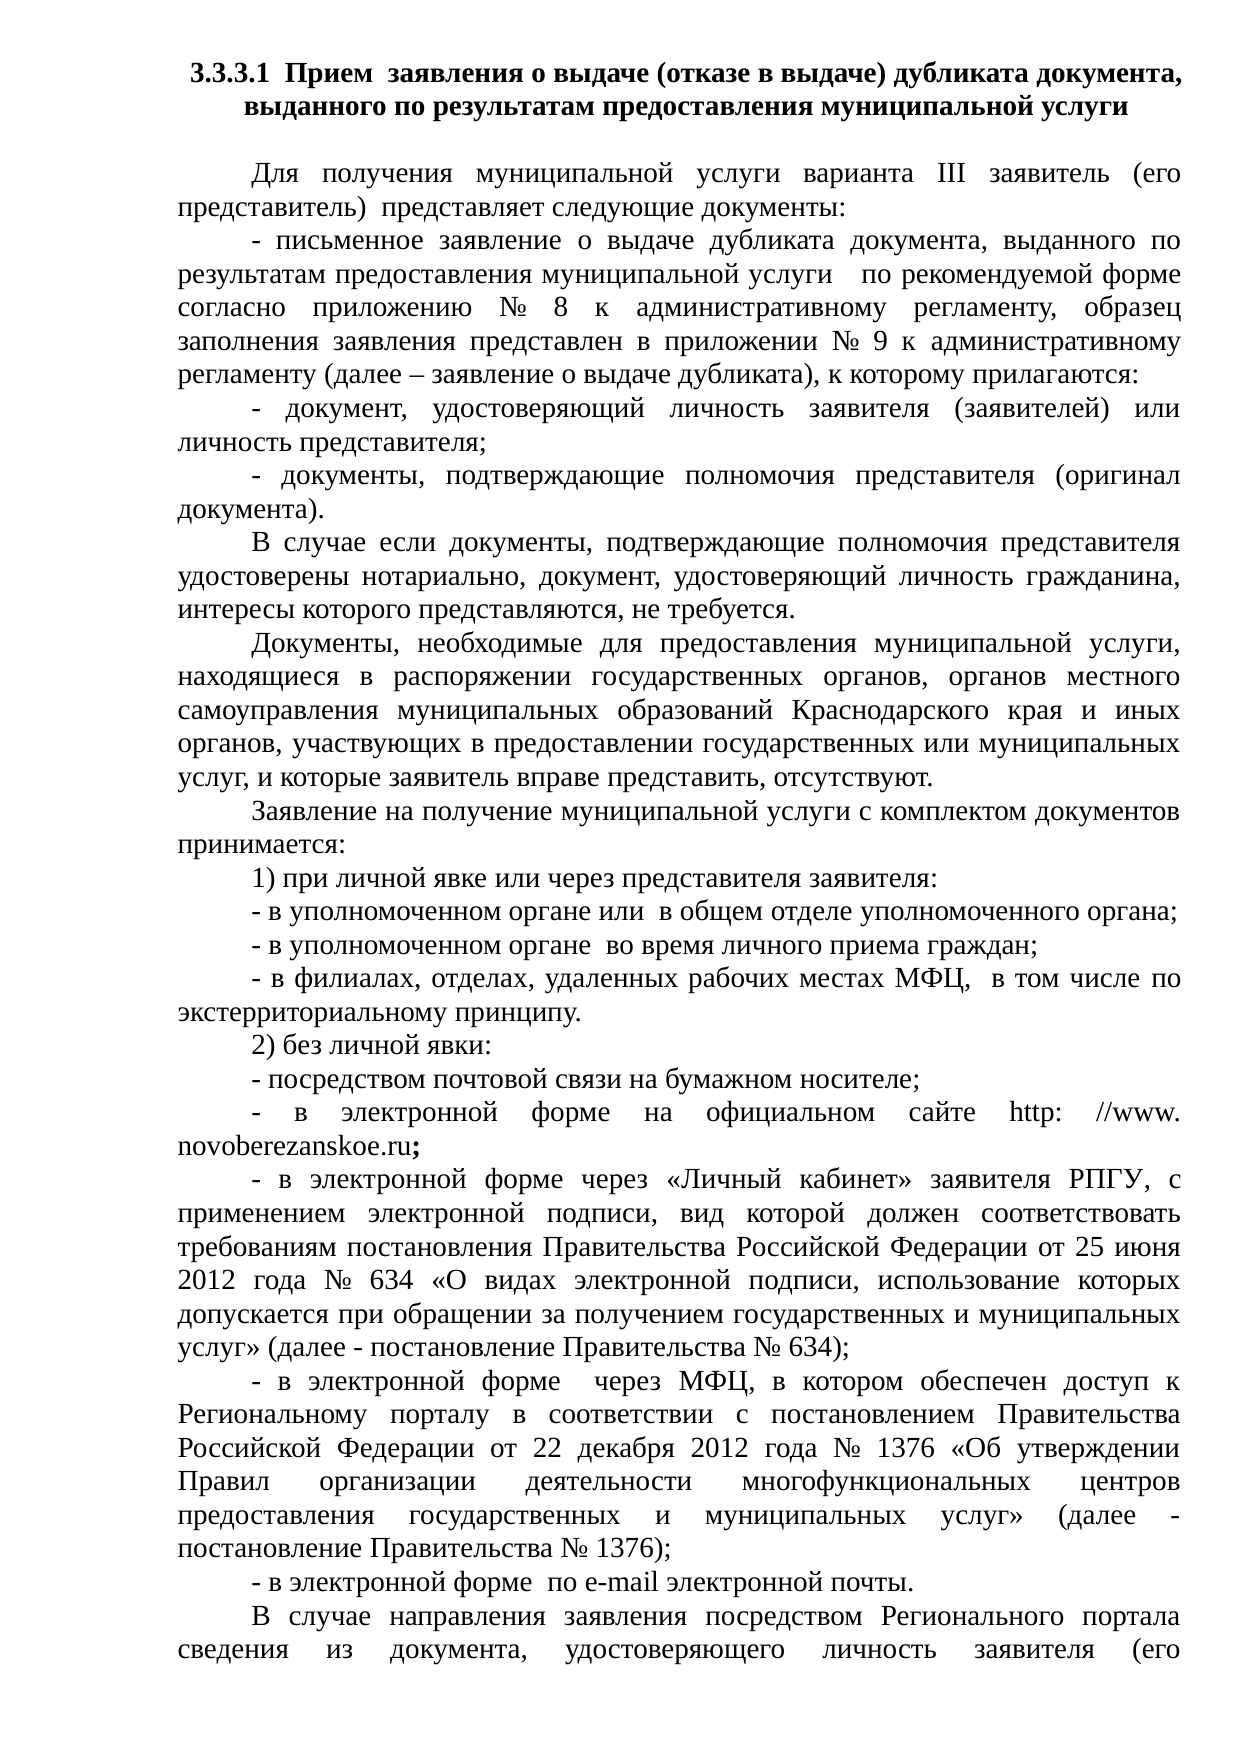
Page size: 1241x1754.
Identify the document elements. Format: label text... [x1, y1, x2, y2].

text 3.3.3.1 Прием заявления о выдаче (отказе в выдаче) дубликата документа, выданного по результатам предоставления муниципальной услуги [177, 55, 1195, 122]
text - документ, удостоверяющий личность заявителя (заявителей) или личность представителя; [177, 390, 1181, 457]
text - документы, подтверждающие полномочия представителя (оригинал документа). [177, 457, 1181, 524]
text - в филиалах, отделах, удаленных рабочих местах МФЦ, в том числе по экстерриториальному принципу. [177, 960, 1181, 1027]
text В случае если документы, подтверждающие полномочия представителя удостоверены нотариально, документ, удостоверяющий личность гражданина, интересы которого представляются, не требуется. [177, 524, 1181, 625]
text - письменное заявление о выдаче дубликата документа, выданного по результатам предоставления муниципальной услуги по рекомендуемой форме согласно приложению № 8 к административному регламенту, образец заполнения заявления представлен в приложении № 9 к административному регламенту (далее – заявление о выдаче дубликата), к которому прилагаются: [177, 222, 1181, 390]
text - в электронной форме на официальном сайте http: //www. novoberezanskoe.ru; [177, 1094, 1181, 1162]
text - в электронной форме через МФЦ, в котором обеспечен доступ к Региональному порталу в соответствии с постановлением Правительства Российской Федерации от 22 декабря 2012 года № 1376 «Об утверждении Правил организации деятельности многофункциональных центров предоставления государственных и муниципальных услуг» (далее - постановление Правительства № 1376); [177, 1363, 1181, 1564]
text Для получения муниципальной услуги варианта III заявитель (его представитель) представляет следующие документы: [177, 155, 1181, 222]
text - в электронной форме по e-mail электронной почты. [177, 1564, 1181, 1598]
text Документы, необходимые для предоставления муниципальной услуги, находящиеся в распоряжении государственных органов, органов местного самоуправления муниципальных образований Краснодарского края и иных органов, участвующих в предоставлении государственных или муниципальных услуг, и которые заявитель вправе представить, отсутствуют. [177, 625, 1181, 793]
text - в электронной форме через «Личный кабинет» заявителя РПГУ, с применением электронной подписи, вид которой должен соответствовать требованиям постановления Правительства Российской Федерации от 25 июня 2012 года № 634 «О видах электронной подписи, использование которых допускается при обращении за получением государственных и муниципальных услуг» (далее - постановление Правительства № 634); [177, 1162, 1181, 1363]
text - в уполномоченном органе во время личного приема граждан; [177, 927, 1181, 960]
text 2) без личной явки: [177, 1027, 1181, 1061]
text - в уполномоченном органе или в общем отделе уполномоченного органа; [177, 893, 1181, 927]
text - посредством почтовой связи на бумажном носителе; [177, 1061, 1181, 1094]
text В случае направления заявления посредством Регионального портала сведения из документа, удостоверяющего личность заявителя (его [177, 1598, 1181, 1665]
text 1) при личной явке или через представителя заявителя: [177, 860, 1181, 893]
text Заявление на получение муниципальной услуги с комплектом документов принимается: [177, 793, 1181, 860]
